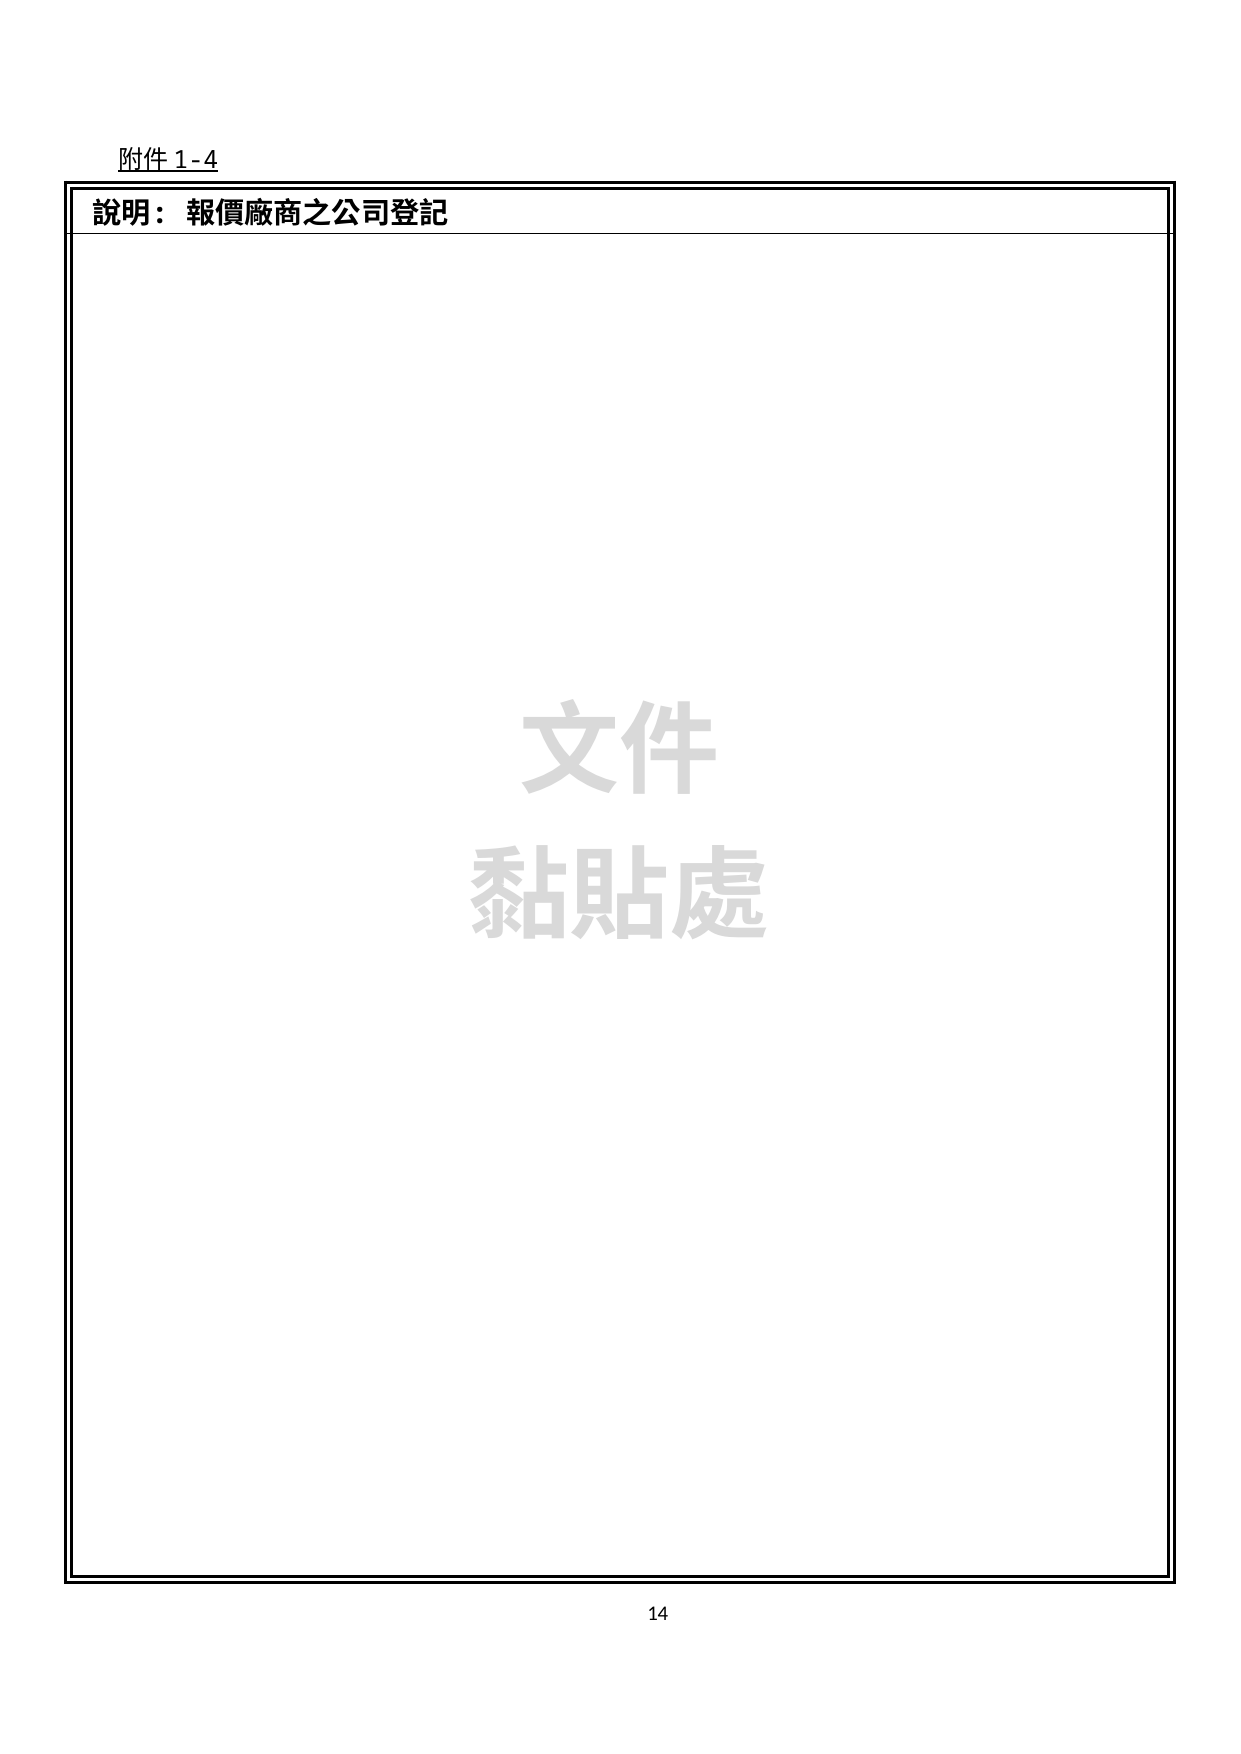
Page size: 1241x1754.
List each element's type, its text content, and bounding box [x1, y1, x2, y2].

table_header 說明: 報價廠商之公司登記 [69, 184, 1171, 232]
text 附件1-4 [118, 118, 1122, 181]
table_cell [73, 234, 1167, 1575]
